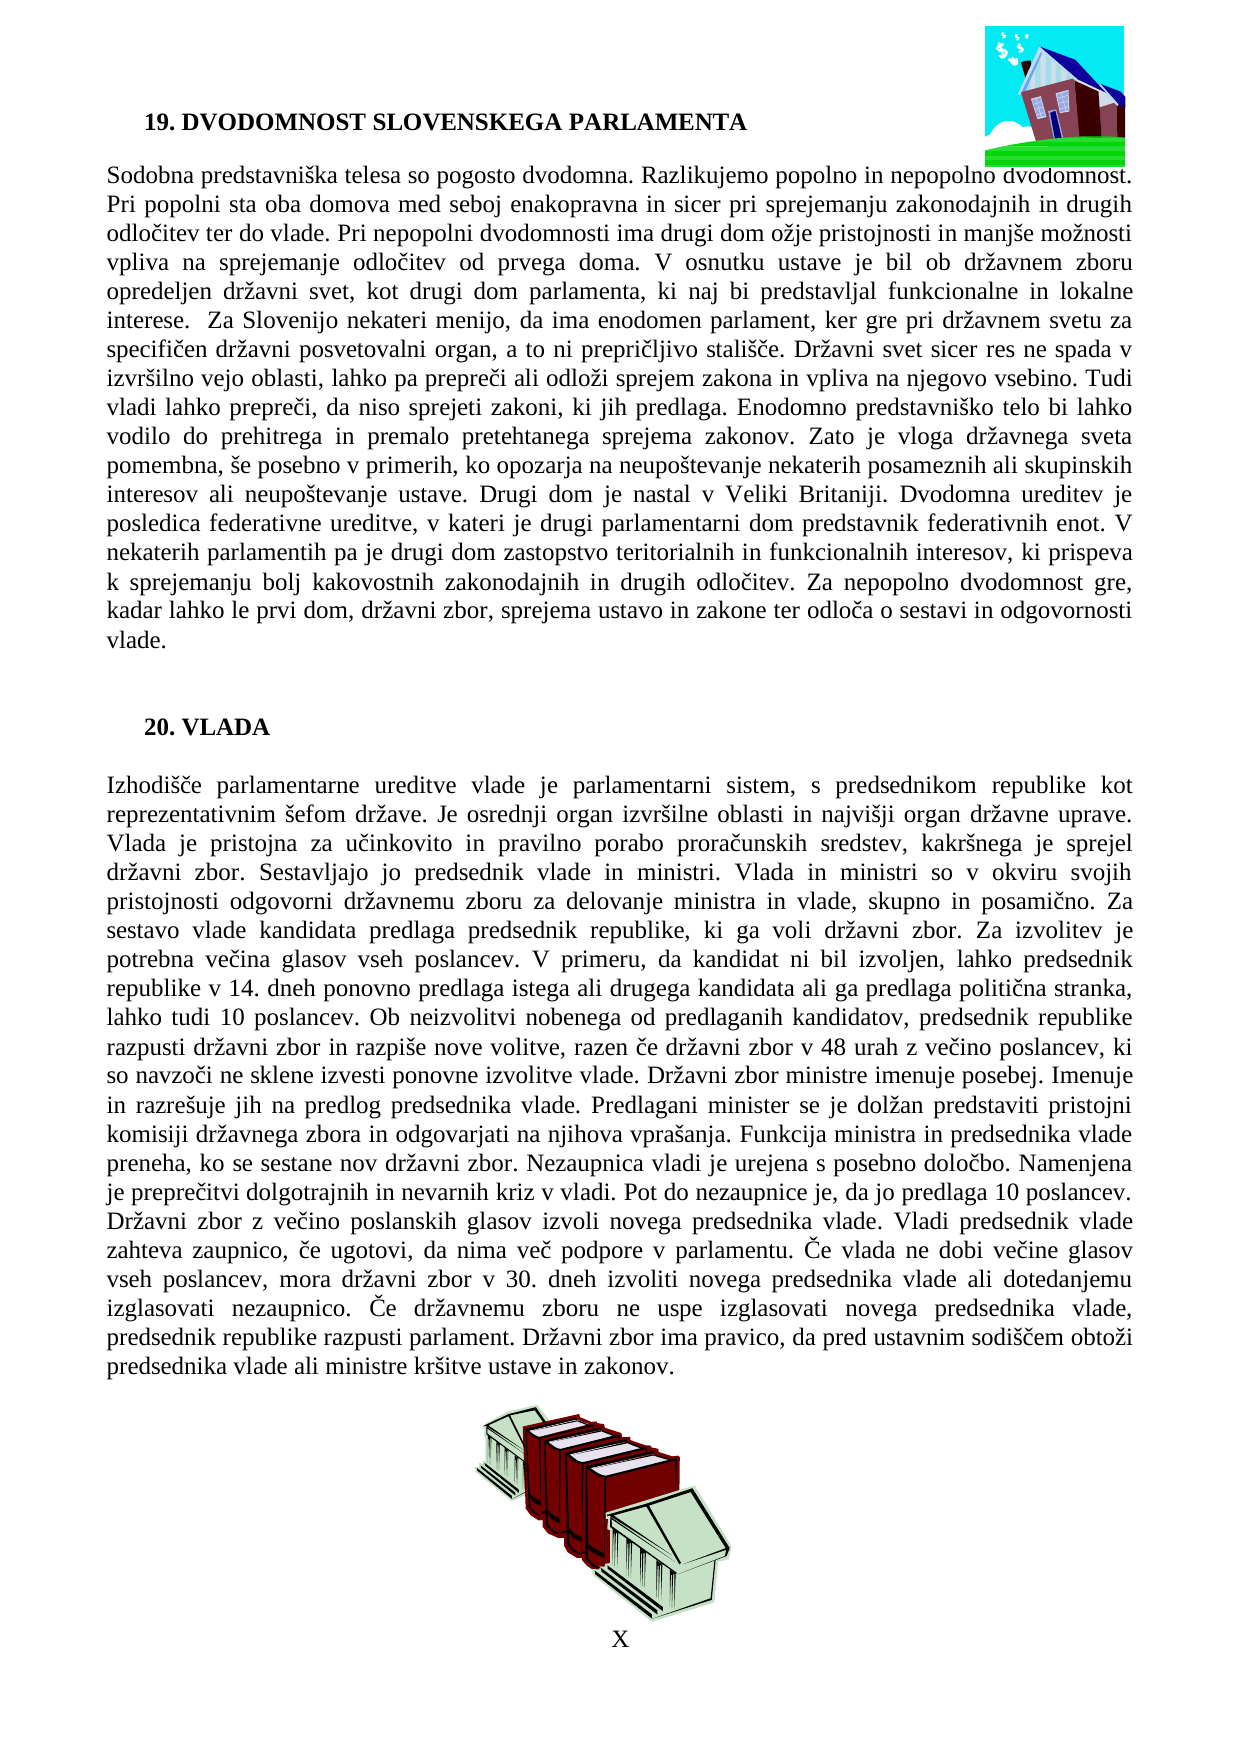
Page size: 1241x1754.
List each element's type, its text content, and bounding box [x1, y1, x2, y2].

text Sodobna predstavniška telesa so pogosto dvodomna. Razlikujemo popolno in nepopolno dvodomnost. Pri popolni sta oba domova med seboj enakopravna in sicer pri sprejemanju zakonodajnih in drugih odločitev ter do vlade. Pri nepopolni dvodomnosti ima drugi dom ožje pristojnosti in manjše možnosti vpliva na sprejemanje odločitev od prvega doma. V osnutku ustave je bil ob državnem zboru opredeljen državni svet, kot drugi dom parlamenta, ki naj bi predstavljal funkcionalne in lokalne interese. Za Slovenijo nekateri menijo, da ima enodomen parlament, ker gre pri državnem svetu za specifičen državni posvetovalni organ, a to ni prepričljivo stališče. Državni svet sicer res ne spada v izvršilno vejo oblasti, lahko pa prepreči ali odloži sprejem zakona in vpliva na njegovo vsebino. Tudi vladi lahko prepreči, da niso sprejeti zakoni, ki jih predlaga. Enodomno predstavniško telo bi lahko vodilo do prehitrega in premalo pretehtanega sprejema zakonov. Zato je vloga državnega sveta pomembna, še posebno v primerih, ko opozarja na neupoštevanje nekaterih posameznih ali skupinskih interesov ali neupoštevanje ustave. Drugi dom je nastal v Veliki Britaniji. Dvodomna ureditev je posledica federativne ureditve, v kateri je drugi parlamentarni dom predstavnik federativnih enot. V nekaterih parlamentih pa je drugi dom zastopstvo teritorialnih in funkcionalnih interesov, ki prispeva k sprejemanju bolj kakovostnih zakonodajnih in drugih odločitev. Za nepopolno dvodomnost gre, kadar lahko le prvi dom, državni zbor, sprejema ustavo in zakone ter odloča o sestavi in odgovornosti vlade. [106, 159, 1134, 653]
list VLADA [144, 712, 1134, 741]
list DVODOMNOST SLOVENSKEGA PARLAMENTA [144, 106, 983, 135]
text Izhodišče parlamentarne ureditve vlade je parlamentarni sistem, s predsednikom republike kot reprezentativnim šefom države. Je osrednji organ izvršilne oblasti in najvišji organ državne uprave. Vlada je pristojna za učinkovito in pravilno porabo proračunskih sredstev, kakršnega je sprejel državni zbor. Sestavljajo jo predsednik vlade in ministri. Vlada in ministri so v okviru svojih pristojnosti odgovorni državnemu zboru za delovanje ministra in vlade, skupno in posamično. Za sestavo vlade kandidata predlaga predsednik republike, ki ga voli državni zbor. Za izvolitev je potrebna večina glasov vseh poslancev. V primeru, da kandidat ni bil izvoljen, lahko predsednik republike v 14. dneh ponovno predlaga istega ali drugega kandidata ali ga predlaga politična stranka, lahko tudi 10 poslancev. Ob neizvolitvi nobenega od predlaganih kandidatov, predsednik republike razpusti državni zbor in razpiše nove volitve, razen če državni zbor v 48 urah z večino poslancev, ki so navzoči ne sklene izvesti ponovne izvolitve vlade. Državni zbor ministre imenuje posebej. Imenuje in razrešuje jih na predlog predsednika vlade. Predlagani minister se je dolžan predstaviti pristojni komisiji državnega zbora in odgovarjati na njihova vprašanja. Funkcija ministra in predsednika vlade preneha, ko se sestane nov državni zbor. Nezaupnica vladi je urejena s posebno določbo. Namenjena je preprečitvi dolgotrajnih in nevarnih kriz v vladi. Pot do nezaupnice je, da jo predlaga 10 poslancev. Državni zbor z večino poslanskih glasov izvoli novega predsednika vlade. Vladi predsednik vlade zahteva zaupnico, če ugotovi, da nima več podpore v parlamentu. Če vlada ne dobi večine glasov vseh poslancev, mora državni zbor v 30. dneh izvoliti novega predsednika vlade ali dotedanjemu izglasovati nezaupnico. Če državnemu zboru ne uspe izglasovati novega predsednika vlade, predsednik republike razpusti parlament. Državni zbor ima pravico, da pred ustavnim sodiščem obtoži predsednika vlade ali ministre kršitve ustave in zakonov. [106, 770, 1134, 1380]
